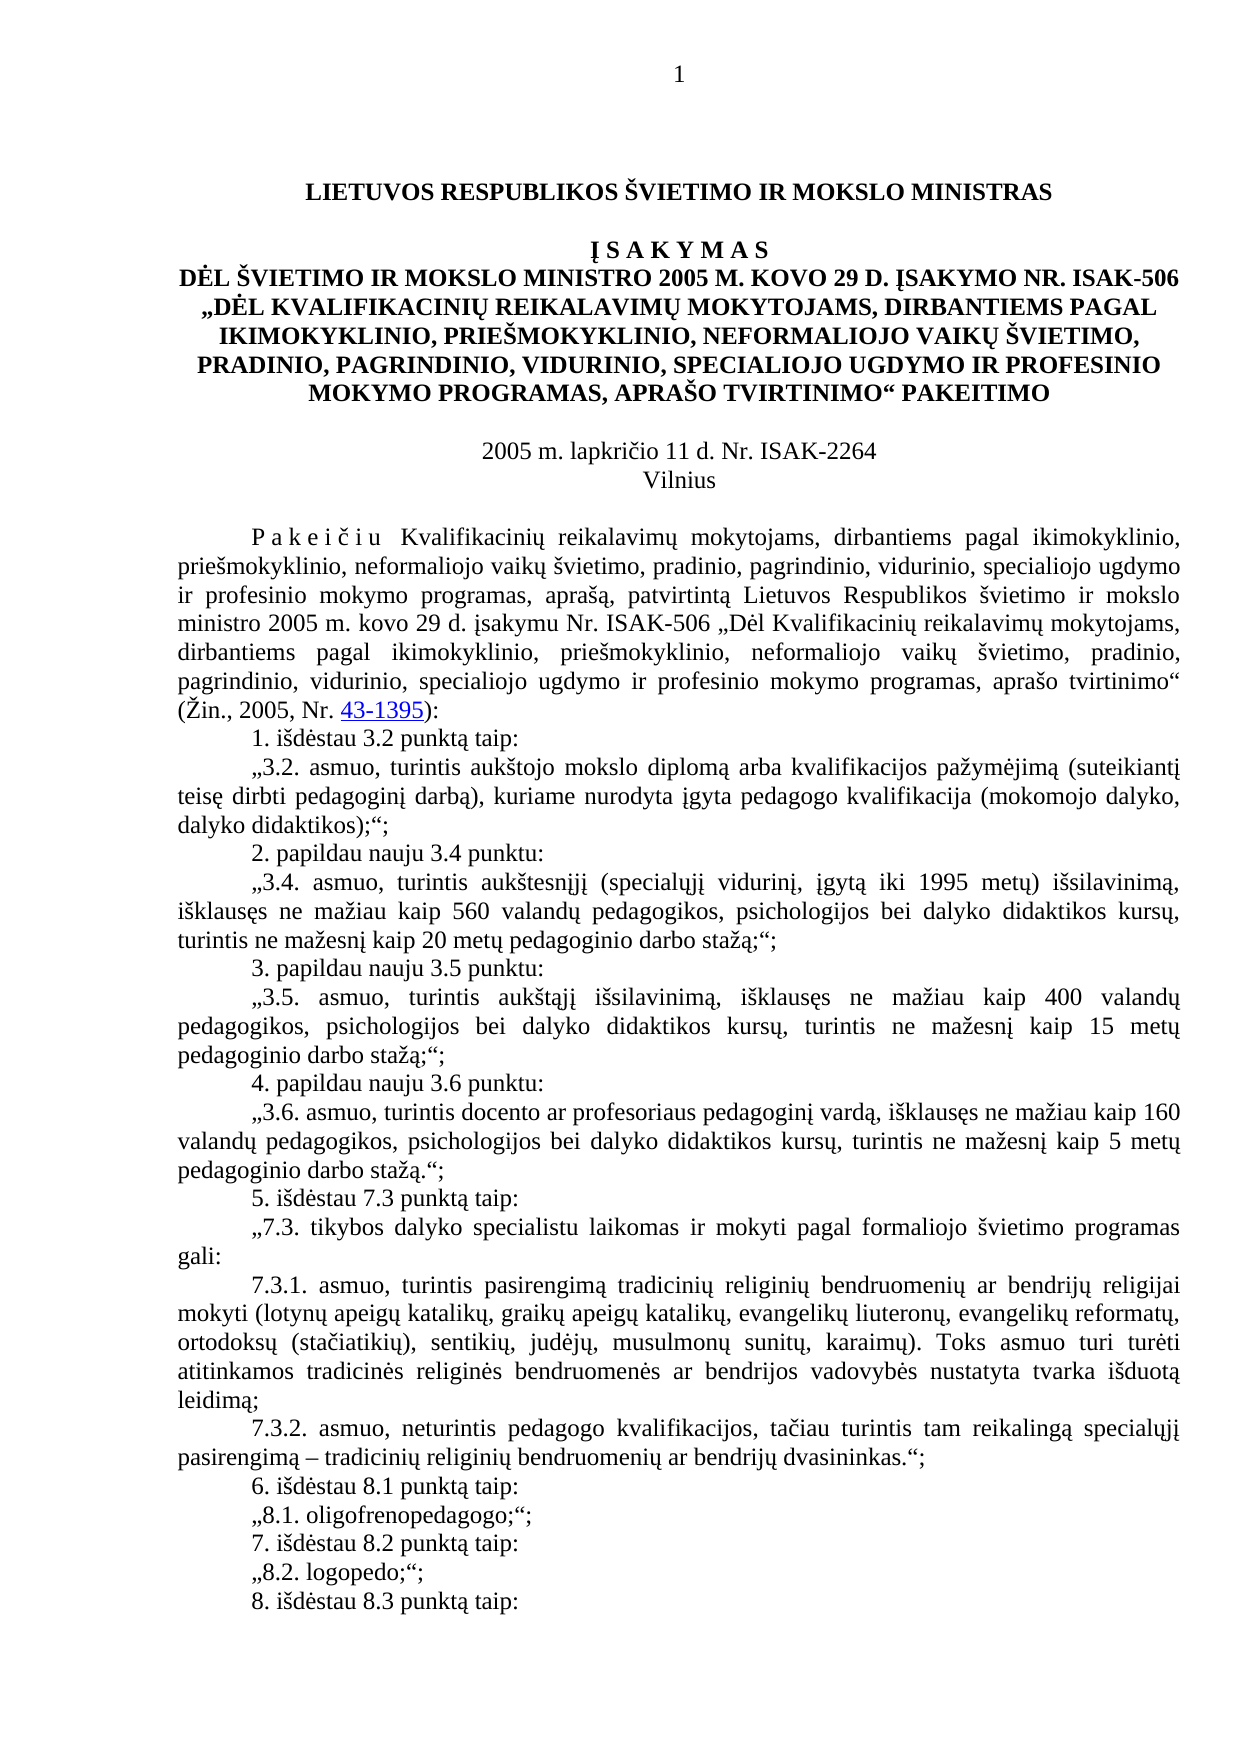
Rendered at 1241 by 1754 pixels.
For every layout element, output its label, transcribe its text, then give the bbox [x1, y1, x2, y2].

text „8.1. oligofrenopedagogo;“; [177, 1500, 1181, 1528]
text DĖL ŠVIETIMO IR MOKSLO MINISTRO 2005 M. KOVO 29 D. ĮSAKYMO NR. ISAK-506 „DĖL KVALIFIKACINIŲ REIKALAVIMŲ MOKYTOJAMS, DIRBANTIEMS PAGAL IKIMOKYKLINIO, PRIEŠMOKYKLINIO, NEFORMALIOJO VAIKŲ ŠVIETIMO, PRADINIO, PAGRINDINIO, VIDURINIO, SPECIALIOJO UGDYMO IR PROFESINIO MOKYMO PROGRAMAS, APRAŠO TVIRTINIMO“ PAKEITIMO [177, 263, 1181, 407]
text 7.3.2. asmuo, neturintis pedagogo kvalifikacijos, tačiau turintis tam reikalingą specialųjį pasirengimą – tradicinių religinių bendruomenių ar bendrijų dvasininkas.“; [177, 1413, 1181, 1471]
text „8.2. logopedo;“; [177, 1557, 1181, 1586]
text LIETUVOS RESPUBLIKOS ŠVIETIMO IR MOKSLO MINISTRAS [177, 177, 1181, 206]
text 5. išdėstau 7.3 punktą taip: [177, 1183, 1181, 1212]
text Vilnius [177, 465, 1181, 493]
text 2. papildau nauju 3.4 punktu: [177, 838, 1181, 867]
text 7.3.1. asmuo, turintis pasirengimą tradicinių religinių bendruomenių ar bendrijų religijai mokyti (lotynų apeigų katalikų, graikų apeigų katalikų, evangelikų liuteronų, evangelikų reformatų, ortodoksų (stačiatikių), sentikių, judėjų, musulmonų sunitų, karaimų). Toks asmuo turi turėti atitinkamos tradicinės religinės bendruomenės ar bendrijos vadovybės nustatyta tvarka išduotą leidimą; [177, 1270, 1181, 1413]
text 2005 m. lapkričio 11 d. Nr. ISAK-2264 [177, 436, 1181, 465]
text 1. išdėstau 3.2 punktą taip: [177, 723, 1181, 752]
text „3.4. asmuo, turintis aukštesnįjį (specialųjį vidurinį, įgytą iki 1995 metų) išsilavinimą, išklausęs ne mažiau kaip 560 valandų pedagogikos, psichologijos bei dalyko didaktikos kursų, turintis ne mažesnį kaip 20 metų pedagoginio darbo stažą;“; [177, 867, 1181, 953]
text 7. išdėstau 8.2 punktą taip: [177, 1528, 1181, 1557]
text „3.6. asmuo, turintis docento ar profesoriaus pedagoginį vardą, išklausęs ne mažiau kaip 160 valandų pedagogikos, psichologijos bei dalyko didaktikos kursų, turintis ne mažesnį kaip 5 metų pedagoginio darbo stažą.“; [177, 1097, 1181, 1183]
text „3.5. asmuo, turintis aukštąjį išsilavinimą, išklausęs ne mažiau kaip 400 valandų pedagogikos, psichologijos bei dalyko didaktikos kursų, turintis ne mažesnį kaip 15 metų pedagoginio darbo stažą;“; [177, 982, 1181, 1068]
text 4. papildau nauju 3.6 punktu: [177, 1068, 1181, 1097]
text 3. papildau nauju 3.5 punktu: [177, 953, 1181, 982]
text Į S A K Y M A S [177, 235, 1181, 263]
text Pakeičiu Kvalifikacinių reikalavimų mokytojams, dirbantiems pagal ikimokyklinio, priešmokyklinio, neformaliojo vaikų švietimo, pradinio, pagrindinio, vidurinio, specialiojo ugdymo ir profesinio mokymo programas, aprašą, patvirtintą Lietuvos Respublikos švietimo ir mokslo ministro 2005 m. kovo 29 d. įsakymu Nr. ISAK-506 „Dėl Kvalifikacinių reikalavimų mokytojams, dirbantiems pagal ikimokyklinio, priešmokyklinio, neformaliojo vaikų švietimo, pradinio, pagrindinio, vidurinio, specialiojo ugdymo ir profesinio mokymo programas, aprašo tvirtinimo“ (Žin., 2005, Nr. 43-1395): [177, 522, 1181, 723]
text 8. išdėstau 8.3 punktą taip: [177, 1586, 1181, 1615]
text „7.3. tikybos dalyko specialistu laikomas ir mokyti pagal formaliojo švietimo programas gali: [177, 1212, 1181, 1270]
text 6. išdėstau 8.1 punktą taip: [177, 1471, 1181, 1500]
text „3.2. asmuo, turintis aukštojo mokslo diplomą arba kvalifikacijos pažymėjimą (suteikiantį teisę dirbti pedagoginį darbą), kuriame nurodyta įgyta pedagogo kvalifikacija (mokomojo dalyko, dalyko didaktikos);“; [177, 752, 1181, 838]
